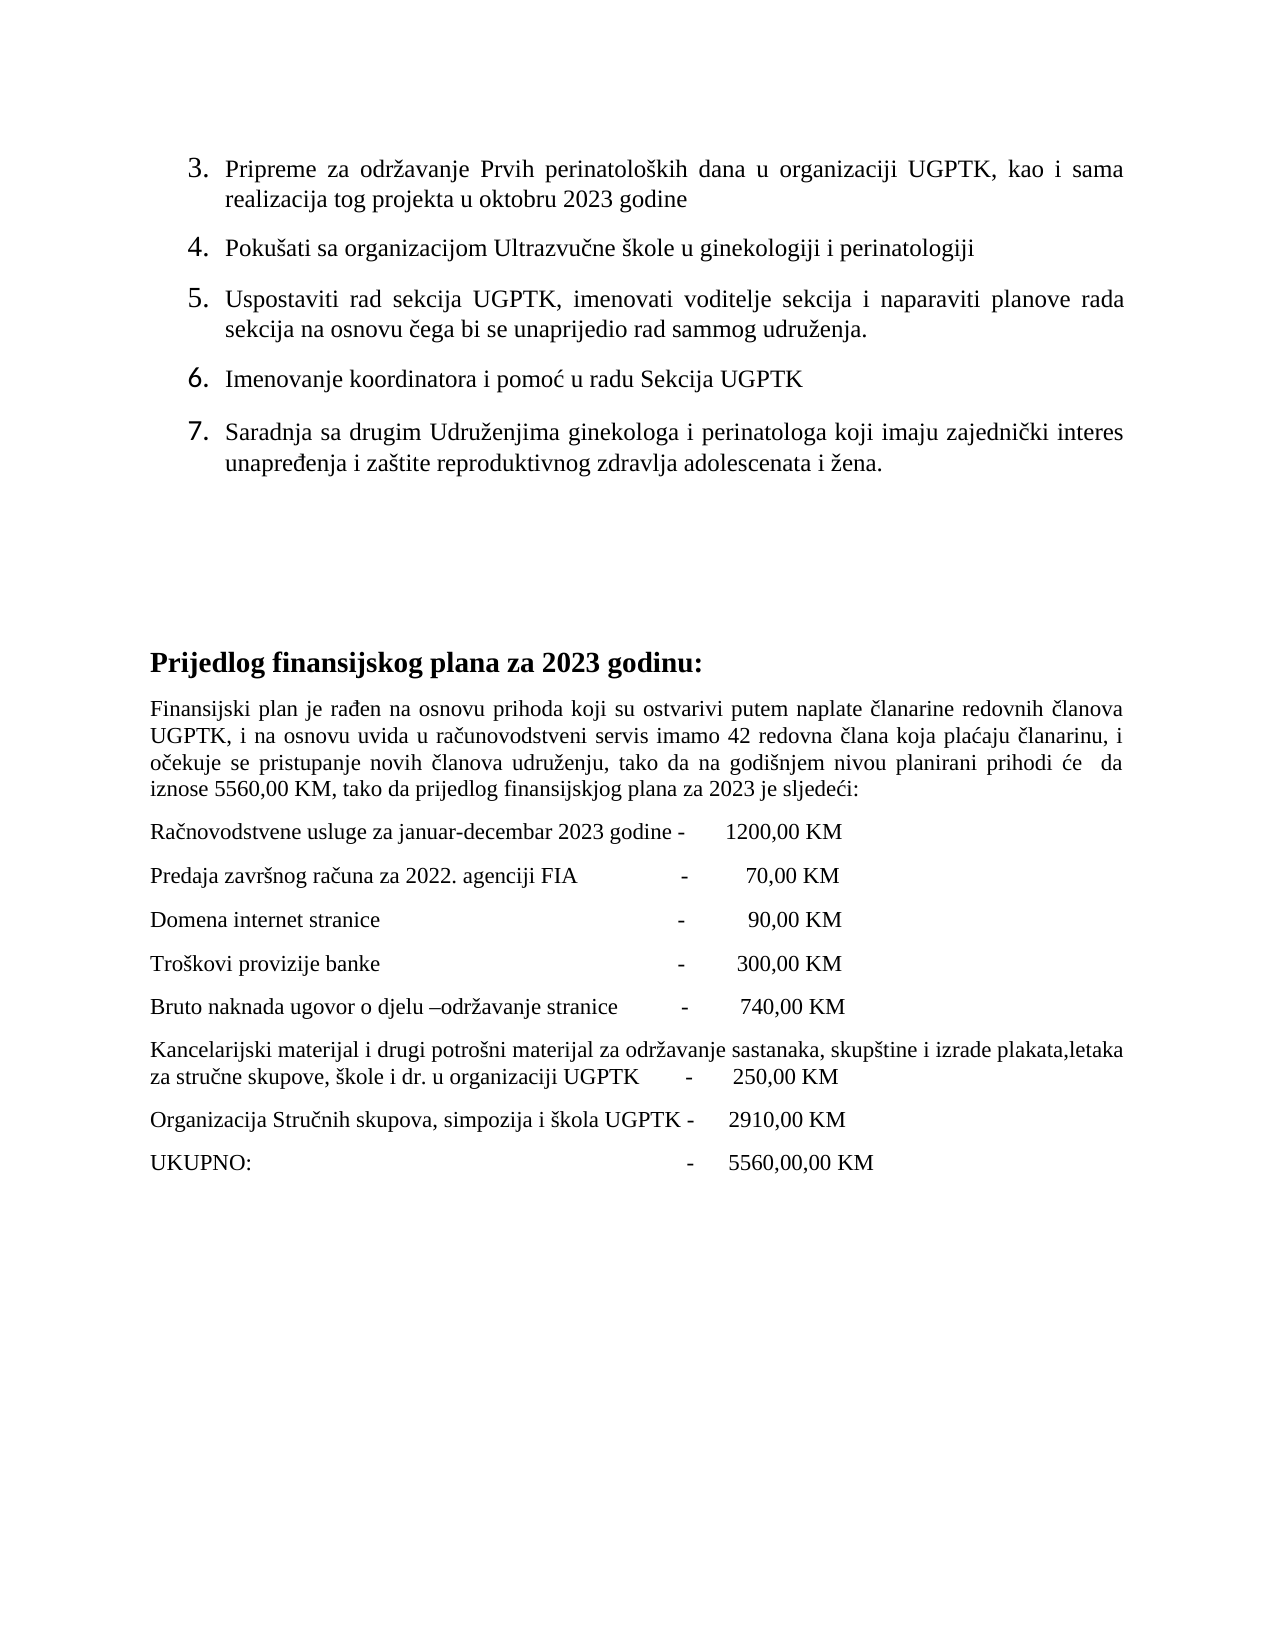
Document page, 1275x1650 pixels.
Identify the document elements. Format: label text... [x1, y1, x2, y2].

text Domena internet stranice - 90,00 KM [150, 906, 1125, 933]
text Račnovodstvene usluge za januar-decembar 2023 godine - 1200,00 KM [150, 818, 1125, 845]
text Bruto naknada ugovor o djelu –održavanje stranice - 740,00 KM [150, 993, 1125, 1019]
text UKUPNO: - 5560,00,00 KM [150, 1149, 1125, 1176]
list Saradnja sa drugim Udruženjima ginekologa i perinatologa koji imaju zajednički interes unapređenja i zaštite reproduktivnog zdravlja adolescenata i žena. [187, 412, 1125, 476]
text Prijedlog finansijskog plana za 2023 godinu: [150, 645, 1125, 678]
text Finansijski plan je rađen na osnovu prihoda koji su ostvarivi putem naplate članarine redovnih članova UGPTK, i na osnovu uvida u računovodstveni servis imamo 42 redovna člana koja plaćaju članarinu, i očekuje se pristupanje novih članova udruženju, tako da na godišnjem nivou planirani prihodi će da iznose 5560,00 KM, tako da prijedlog finansijskjog plana za 2023 je sljedeći: [150, 695, 1125, 801]
text Predaja završnog računa za 2022. agenciji FIA - 70,00 KM [150, 862, 1125, 889]
text Kancelarijski materijal i drugi potrošni materijal za održavanje sastanaka, skupštine i izrade plakata,letaka za stručne skupove, škole i dr. u organizaciji UGPTK - 250,00 KM [150, 1036, 1125, 1089]
list Uspostaviti rad sekcija UGPTK, imenovati voditelje sekcija i naparaviti planove rada sekcija na osnovu čega bi se unaprijedio rad sammog udruženja. [187, 280, 1125, 342]
text Troškovi provizije banke - 300,00 KM [150, 950, 1125, 976]
list Pokušati sa organizacijom Ultrazvučne škole u ginekologiji i perinatologiji [187, 229, 1125, 263]
list Imenovanje koordinatora i pomoć u radu Sekcija UGPTK [187, 359, 1125, 395]
list Pripreme za održavanje Prvih perinatoloških dana u organizaciji UGPTK, kao i sama realizacija tog projekta u oktobru 2023 godine [187, 150, 1125, 212]
text Organizacija Stručnih skupova, simpozija i škola UGPTK - 2910,00 KM [150, 1106, 1125, 1132]
